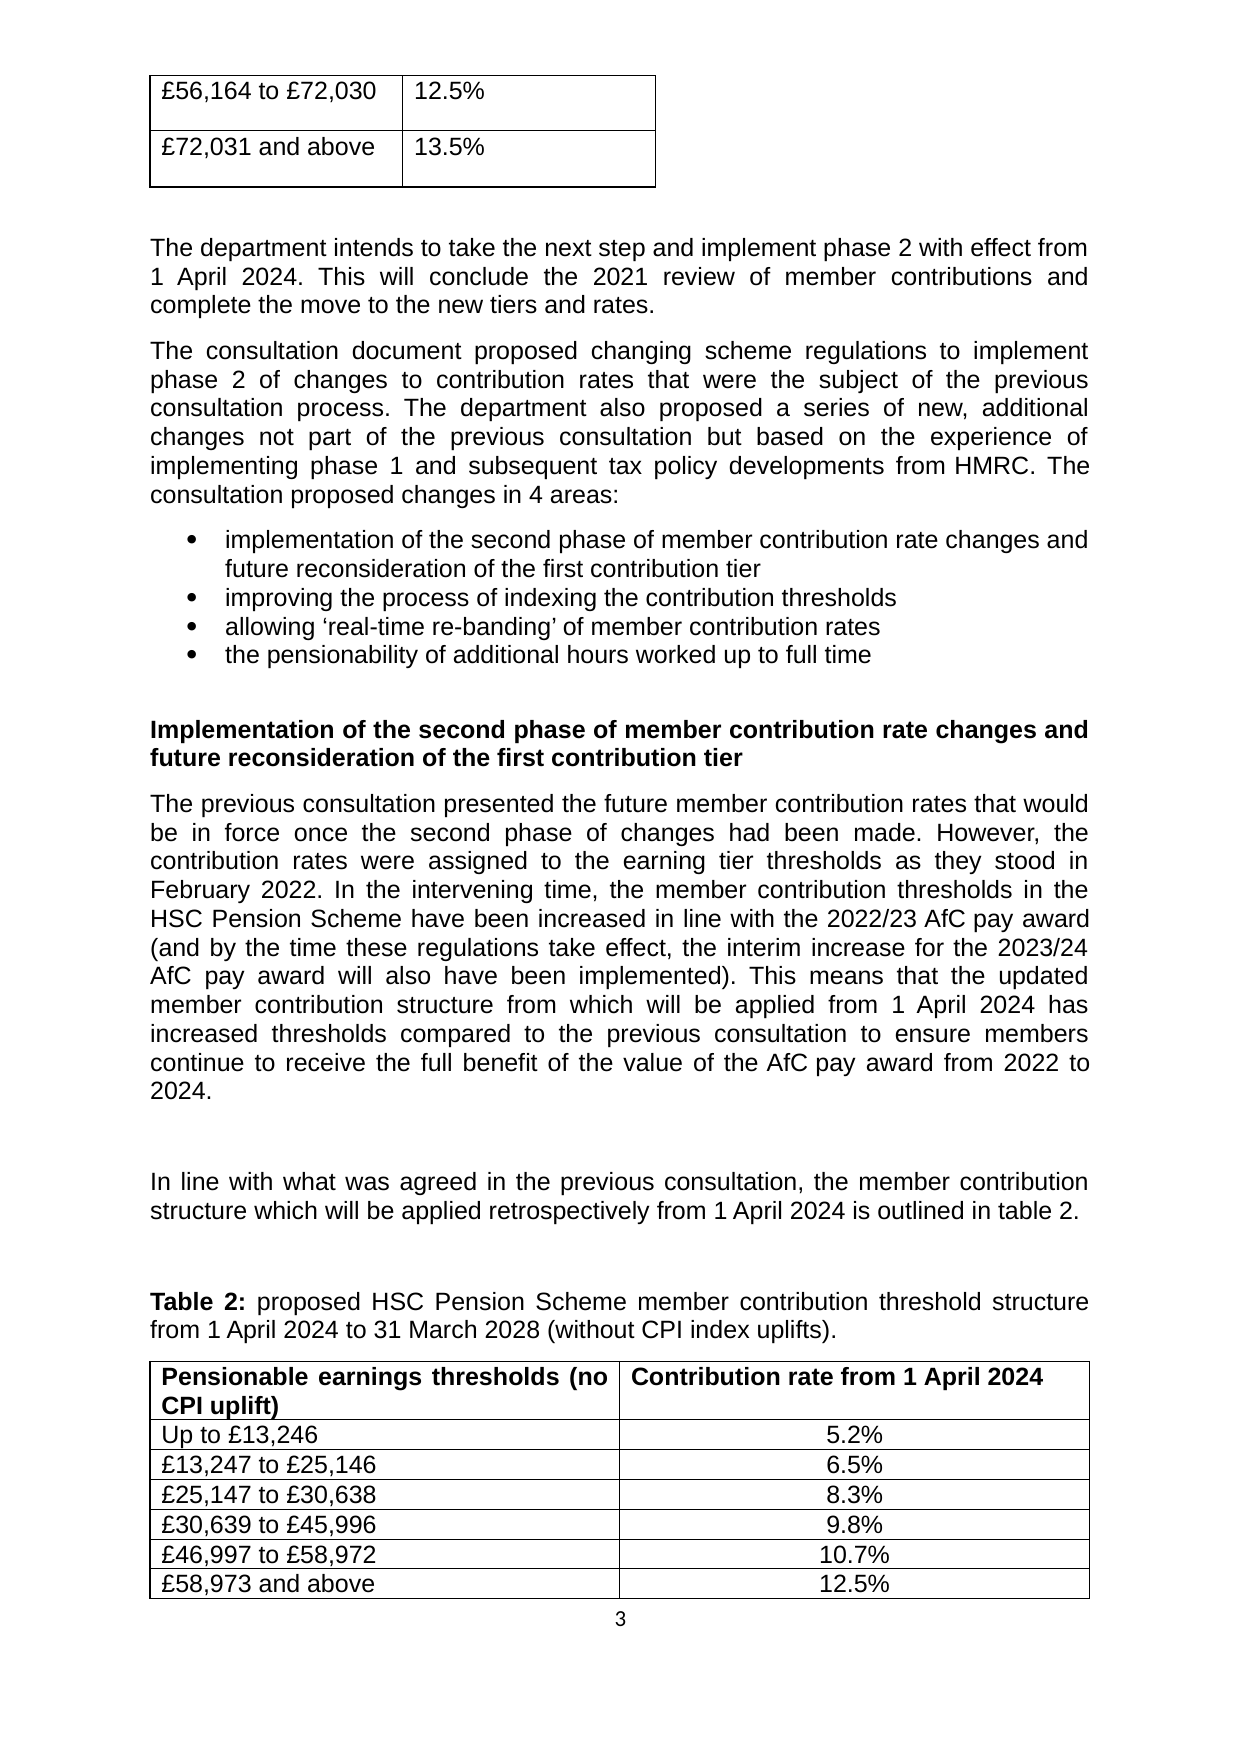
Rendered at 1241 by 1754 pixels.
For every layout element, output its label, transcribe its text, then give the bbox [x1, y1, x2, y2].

table_cell 5.2% [620, 1420, 1089, 1449]
text The department intends to take the next step and implement phase 2 with effect from 1 April 2024. This will conclude the 2021 review of member contributions and complete the move to the new tiers and rates. [150, 233, 1090, 319]
table_header Contribution rate from 1 April 2024 [620, 1362, 1089, 1419]
text The previous consultation presented the future member contribution rates that would be in force once the second phase of changes had been made. However, the contribution rates were assigned to the earning tier thresholds as they stood in February 2022. In the intervening time, the member contribution thresholds in the HSC Pension Scheme have been increased in line with the 2022/23 AfC pay award (and by the time these regulations take effect, the interim increase for the 2023/24 AfC pay award will also have been implemented). This means that the updated member contribution structure from which will be applied from 1 April 2024 has increased thresholds compared to the previous consultation to ensure members continue to receive the full benefit of the value of the AfC pay award from 2022 to 2024. [150, 789, 1090, 1105]
table_cell 9.8% [620, 1510, 1089, 1538]
table_cell 13.5% [403, 131, 655, 186]
text Table 2: proposed HSC Pension Scheme member contribution threshold structure from 1 April 2024 to 31 March 2028 (without CPI index uplifts). [150, 1287, 1090, 1344]
text Implementation of the second phase of member contribution rate changes and future reconsideration of the first contribution tier [150, 714, 1090, 772]
list the pensionability of additional hours worked up to full time [187, 640, 1090, 669]
table_cell 6.5% [620, 1450, 1089, 1479]
table_cell £72,031 and above [151, 131, 402, 186]
list implementation of the second phase of member contribution rate changes and future reconsideration of the first contribution tier [187, 525, 1090, 583]
table_cell 12.5% [403, 76, 655, 130]
table_cell £30,639 to £45,996 [151, 1510, 619, 1538]
text The consultation document proposed changing scheme regulations to implement phase 2 of changes to contribution rates that were the subject of the previous consultation process. The department also proposed a series of new, additional changes not part of the previous consultation but based on the experience of implementing phase 1 and subsequent tax policy developments from HMRC. The consultation proposed changes in 4 areas: [150, 336, 1090, 508]
table_cell Up to £13,246 [151, 1420, 619, 1449]
table_cell £46,997 to £58,972 [151, 1540, 619, 1568]
table_cell 12.5% [620, 1569, 1089, 1598]
table_cell £56,164 to £72,030 [151, 76, 402, 130]
table_cell 8.3% [620, 1480, 1089, 1509]
table_cell £13,247 to £25,146 [151, 1450, 619, 1479]
table_cell £58,973 and above [151, 1569, 619, 1598]
table_cell 10.7% [620, 1540, 1089, 1568]
list improving the process of indexing the contribution thresholds [187, 583, 1090, 611]
text In line with what was agreed in the previous consultation, the member contribution structure which will be applied retrospectively from 1 April 2024 is outlined in table 2. [150, 1167, 1090, 1224]
table_cell £25,147 to £30,638 [151, 1480, 619, 1509]
table_header Pensionable earnings thresholds (no CPI uplift) [151, 1362, 619, 1419]
list allowing ‘real-time re-banding’ of member contribution rates [187, 611, 1090, 640]
